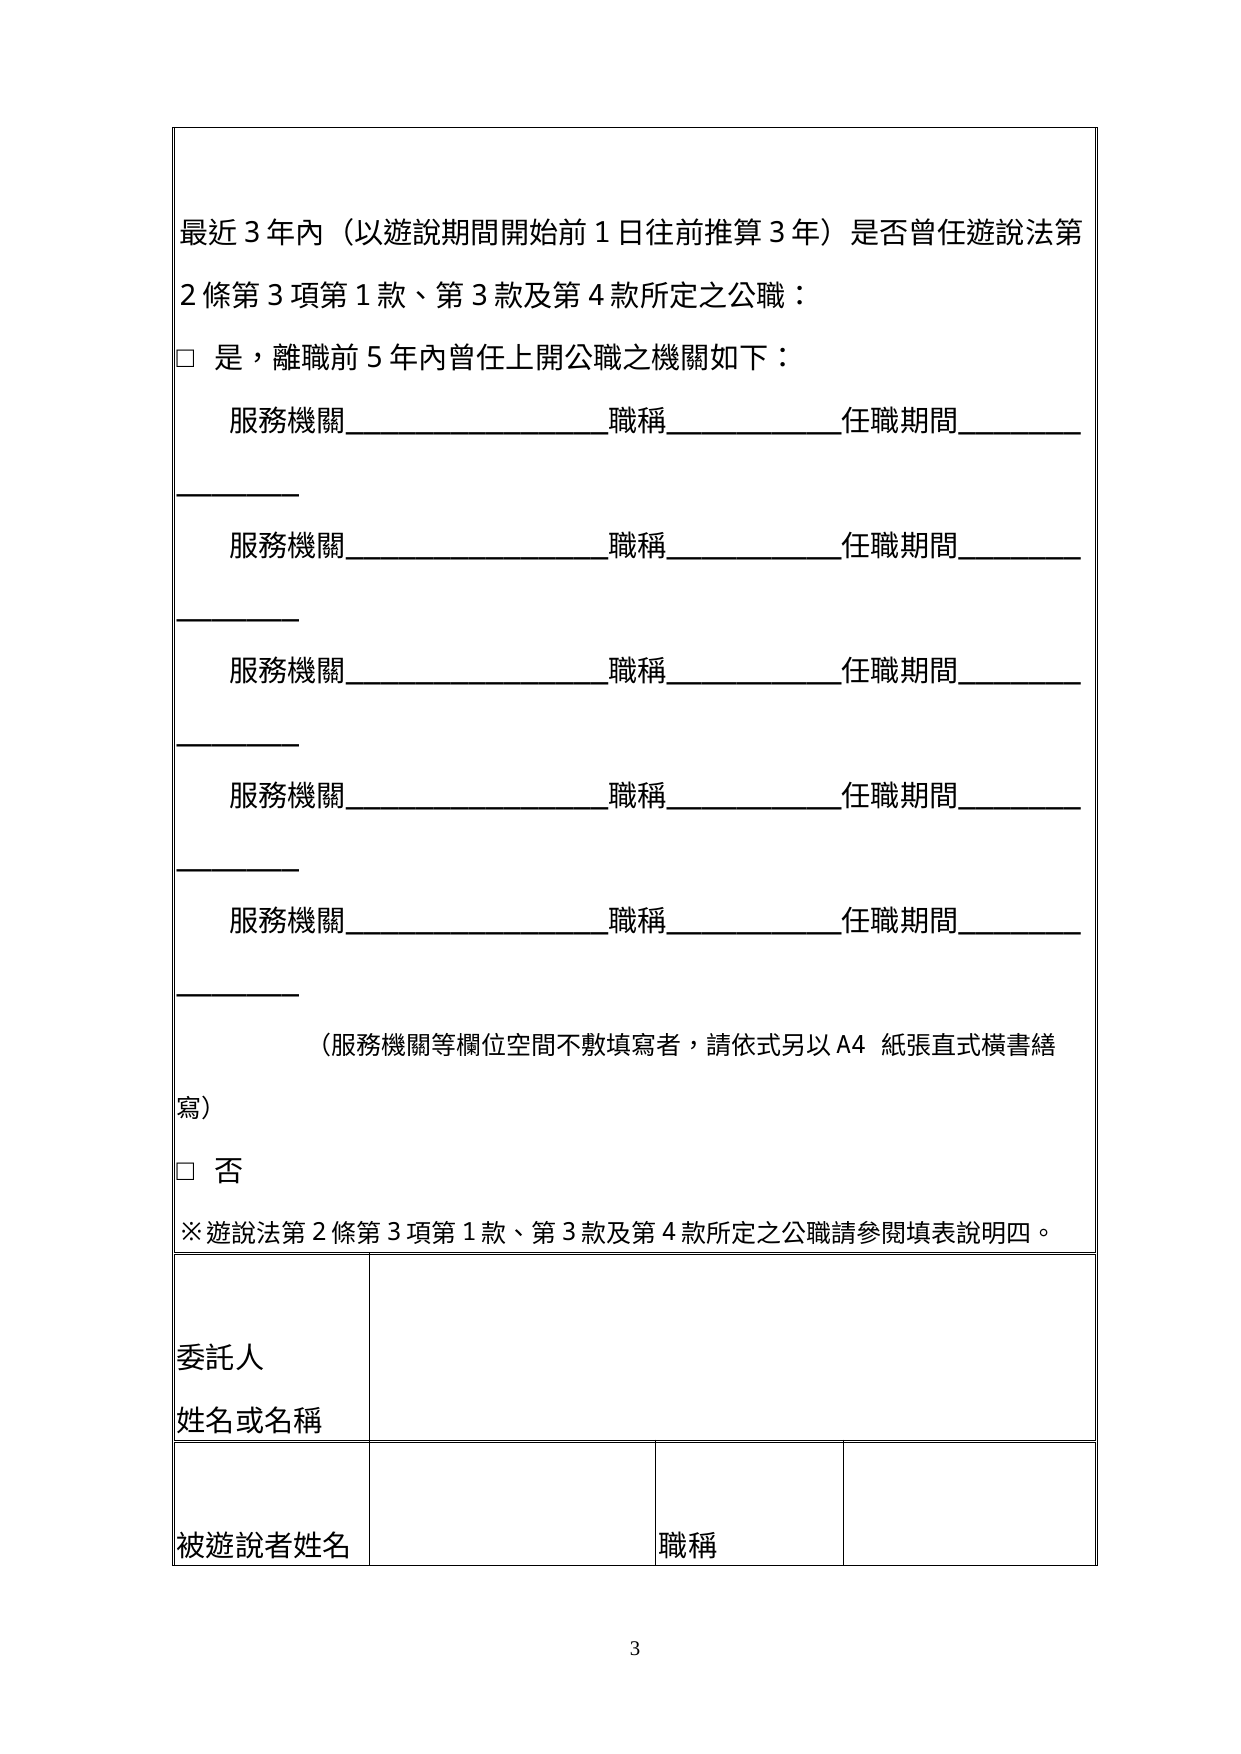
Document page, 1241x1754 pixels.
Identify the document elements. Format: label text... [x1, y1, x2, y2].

table_cell 職稱 [656, 1443, 843, 1564]
table_cell [844, 1443, 1095, 1564]
table_cell 被遊說者姓名 [175, 1443, 369, 1564]
table_cell 最近3年內（以遊說期間開始前1日往前推算3年）是否曾任遊說法第 2條第3項第1款、第3款及第4款所定之公職： 是，離職前5年內曾任上開公職之機關如下： 服務機關_______________職稱__________任職期間______________ 服務機關_______________職稱__________任職期間______________ 服務機關_______________職稱__________任職期間______________ 服務機關_______________職稱__________任職期間______________ 服務機關_______________職稱__________任職期間______________ （服務機關等欄位空間不敷填寫者，請依式另以A4 紙張直式橫書繕寫） 否 ※遊說法第2條第3項第1款、第3款及第4款所定之公職請參閱填表說明四。 [175, 128, 1095, 1252]
table_cell [370, 1443, 655, 1564]
table_cell [370, 1255, 1095, 1439]
table_cell 委託人 姓名或名稱 [175, 1255, 369, 1439]
